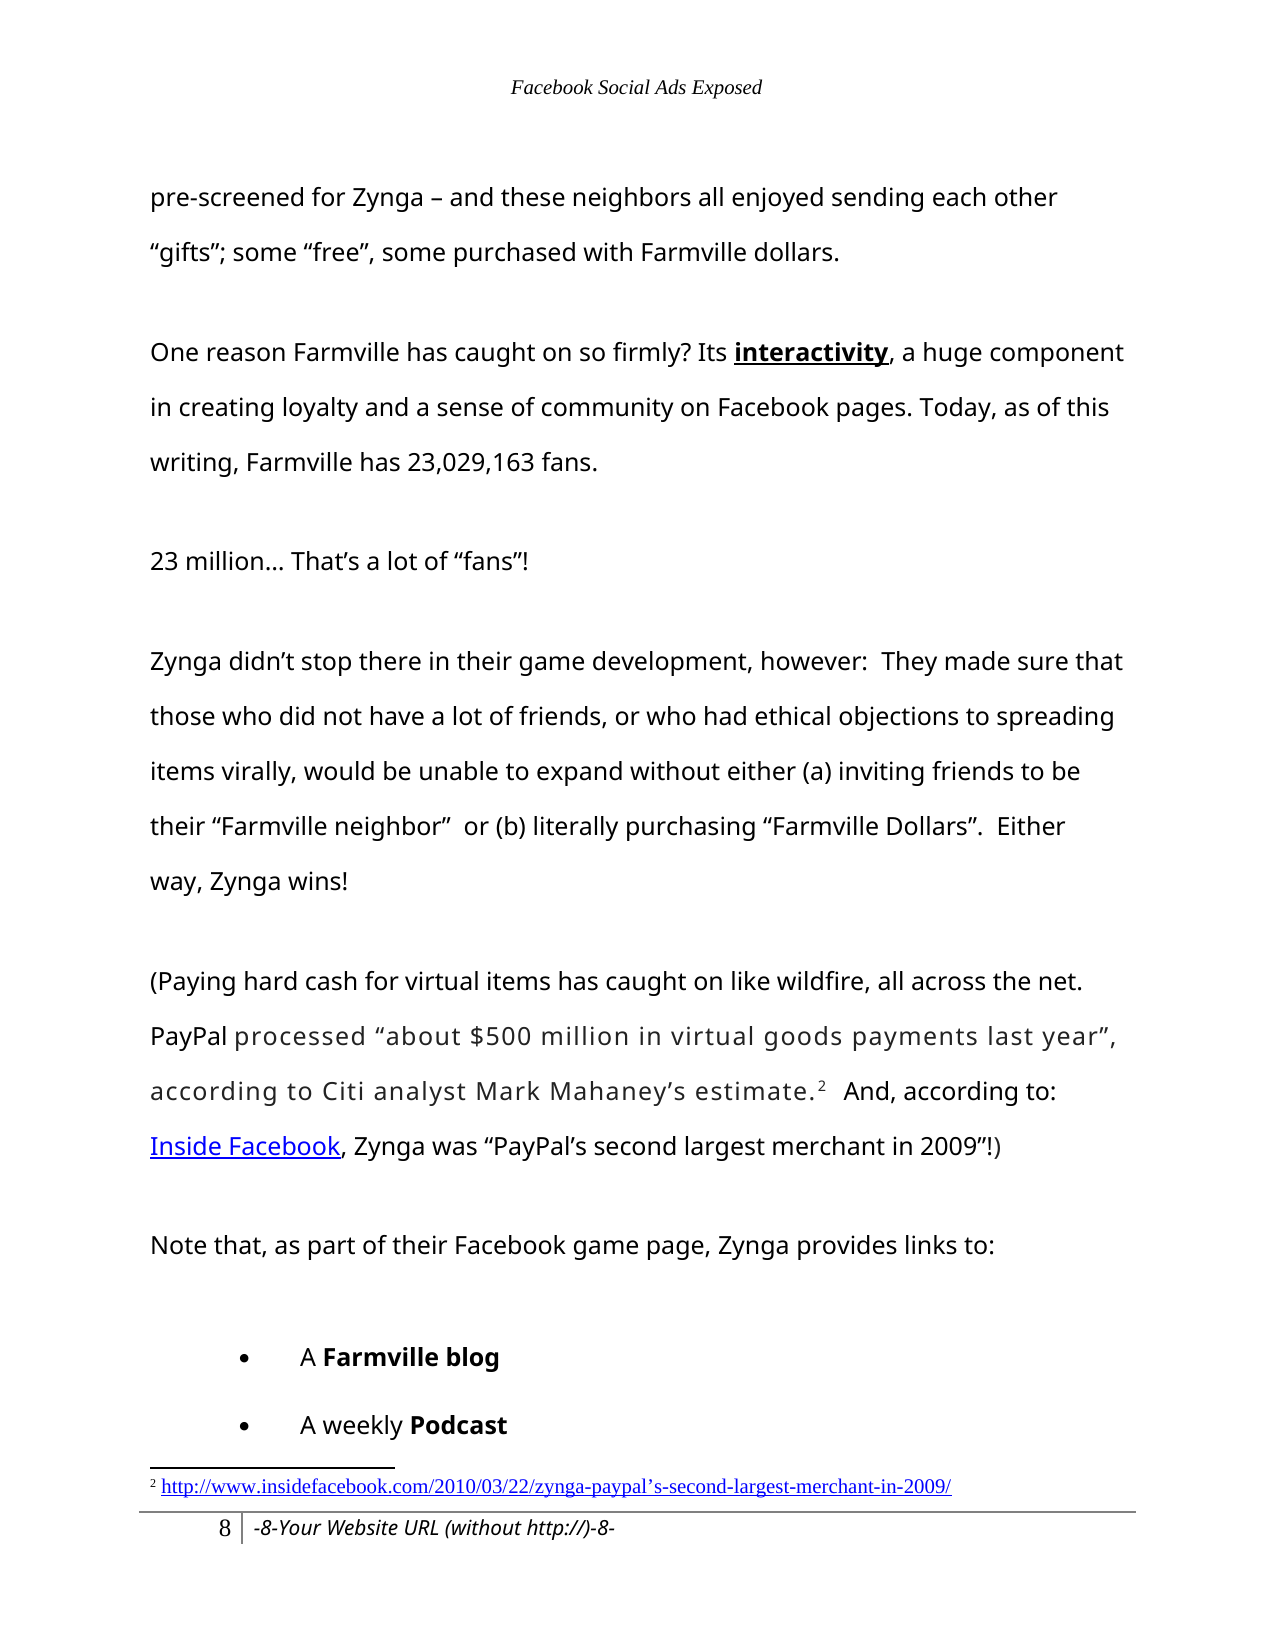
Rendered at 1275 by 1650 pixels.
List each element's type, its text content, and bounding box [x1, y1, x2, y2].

text 23 million… That’s a lot of “fans”! [150, 544, 1125, 581]
text One reason Farmville has caught on so firmly? Its interactivity, a huge component in creating loyalty and a sense of community on Facebook pages. Today, as of this writing, Farmville has 23,029,163 fans. [150, 334, 1125, 481]
text (Paying hard cash for virtual items has caught on like wildfire, all across the net. PayPal processed “about $500 million in virtual goods payments last year”, according to Citi analyst Mark Mahaney’s estimate. And, according to: Inside Facebook, Zynga was “PayPal’s second largest merchant in 2009”!) [150, 963, 1125, 1165]
text Zynga didn’t stop there in their game development, however: They made sure that those who did not have a lot of friends, or who had ethical objections to spreading items virally, would be unable to expand without either (a) inviting friends to be their “Farmville neighbor” or (b) literally purchasing “Farmville Dollars”. Either way, Zynga wins! [150, 643, 1125, 901]
text Note that, as part of their Facebook game page, Zynga provides links to: [150, 1228, 1125, 1265]
text pre-screened for Zynga – and these neighbors all enjoyed sending each other “gifts”; some “free”, some purchased with Farmville dollars. [150, 180, 1125, 272]
list A weekly Podcast [240, 1407, 1125, 1444]
text http://www.insidefacebook.com/2010/03/22/zynga-paypal’s-second-largest-merchant-in-2009/ [150, 1474, 1125, 1500]
list A Farmville blog [240, 1340, 1125, 1377]
